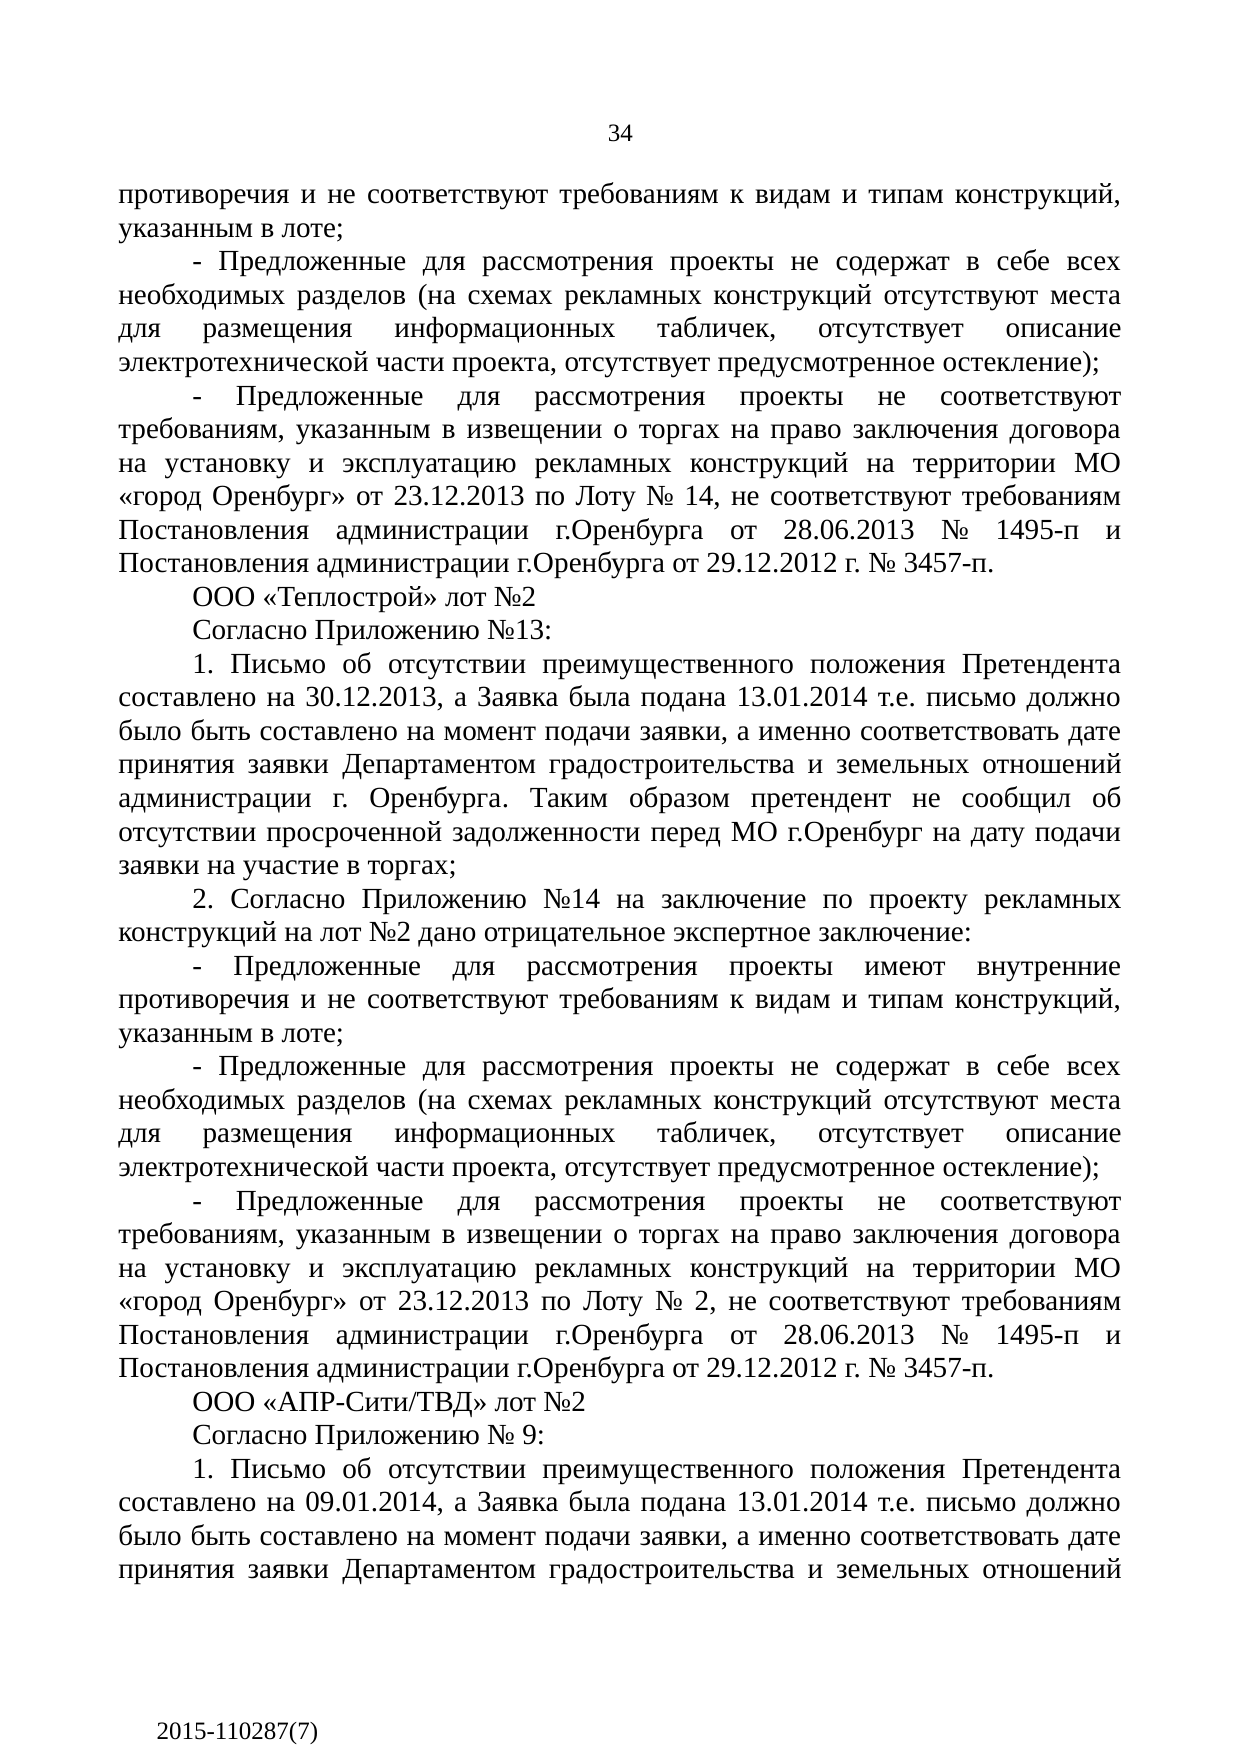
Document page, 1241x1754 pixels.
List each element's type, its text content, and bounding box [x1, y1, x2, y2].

text - Предложенные для рассмотрения проекты не соответствуют требованиям, указанным в извещении о торгах на право заключения договора на установку и эксплуатацию рекламных конструкций на территории МО «город Оренбург» от 23.12.2013 по Лоту № 2, не соответствуют требованиям Постановления администрации г.Оренбурга от 28.06.2013 № 1495-п и Постановления администрации г.Оренбурга от 29.12.2012 г. № 3457-п. [118, 1183, 1122, 1384]
text ООО «Теплострой» лот №2 [118, 579, 1122, 612]
text 1. Письмо об отсутствии преимущественного положения Претендента составлено на 09.01.2014, а Заявка была подана 13.01.2014 т.е. письмо должно было быть составлено на момент подачи заявки, а именно соответствовать дате принятия заявки Департаментом градостроительства и земельных отношений [81, 1451, 1122, 1585]
text - Предложенные для рассмотрения проекты имеют внутренние противоречия и не соответствуют требованиям к видам и типам конструкций, указанным в лоте; [118, 948, 1122, 1048]
text ООО «АПР-Сити/ТВД» лот №2 [118, 1384, 1122, 1417]
text 1. Письмо об отсутствии преимущественного положения Претендента составлено на 30.12.2013, а Заявка была подана 13.01.2014 т.е. письмо должно было быть составлено на момент подачи заявки, а именно соответствовать дате принятия заявки Департаментом градостроительства и земельных отношений администрации г. Оренбурга. Таким образом претендент не сообщил об отсутствии просроченной задолженности перед МО г.Оренбург на дату подачи заявки на участие в торгах; [81, 646, 1122, 881]
text - Предложенные для рассмотрения проекты не содержат в себе всех необходимых разделов (на схемах рекламных конструкций отсутствуют места для размещения информационных табличек, отсутствует описание электротехнической части проекта, отсутствует предусмотренное остекление); [118, 1048, 1122, 1183]
text - Предложенные для рассмотрения проекты не содержат в себе всех необходимых разделов (на схемах рекламных конструкций отсутствуют места для размещения информационных табличек, отсутствует описание электротехнической части проекта, отсутствует предусмотренное остекление); [118, 243, 1122, 378]
text Согласно Приложению №13: [118, 612, 1122, 646]
text противоречия и не соответствуют требованиям к видам и типам конструкций, указанным в лоте; [118, 176, 1122, 243]
text - Предложенные для рассмотрения проекты не соответствуют требованиям, указанным в извещении о торгах на право заключения договора на установку и эксплуатацию рекламных конструкций на территории МО «город Оренбург» от 23.12.2013 по Лоту № 14, не соответствуют требованиям Постановления администрации г.Оренбурга от 28.06.2013 № 1495-п и Постановления администрации г.Оренбурга от 29.12.2012 г. № 3457-п. [118, 378, 1122, 579]
text 2. Согласно Приложению №14 на заключение по проекту рекламных конструкций на лот №2 дано отрицательное экспертное заключение: [118, 881, 1122, 948]
text Согласно Приложению № 9: [118, 1417, 1122, 1451]
